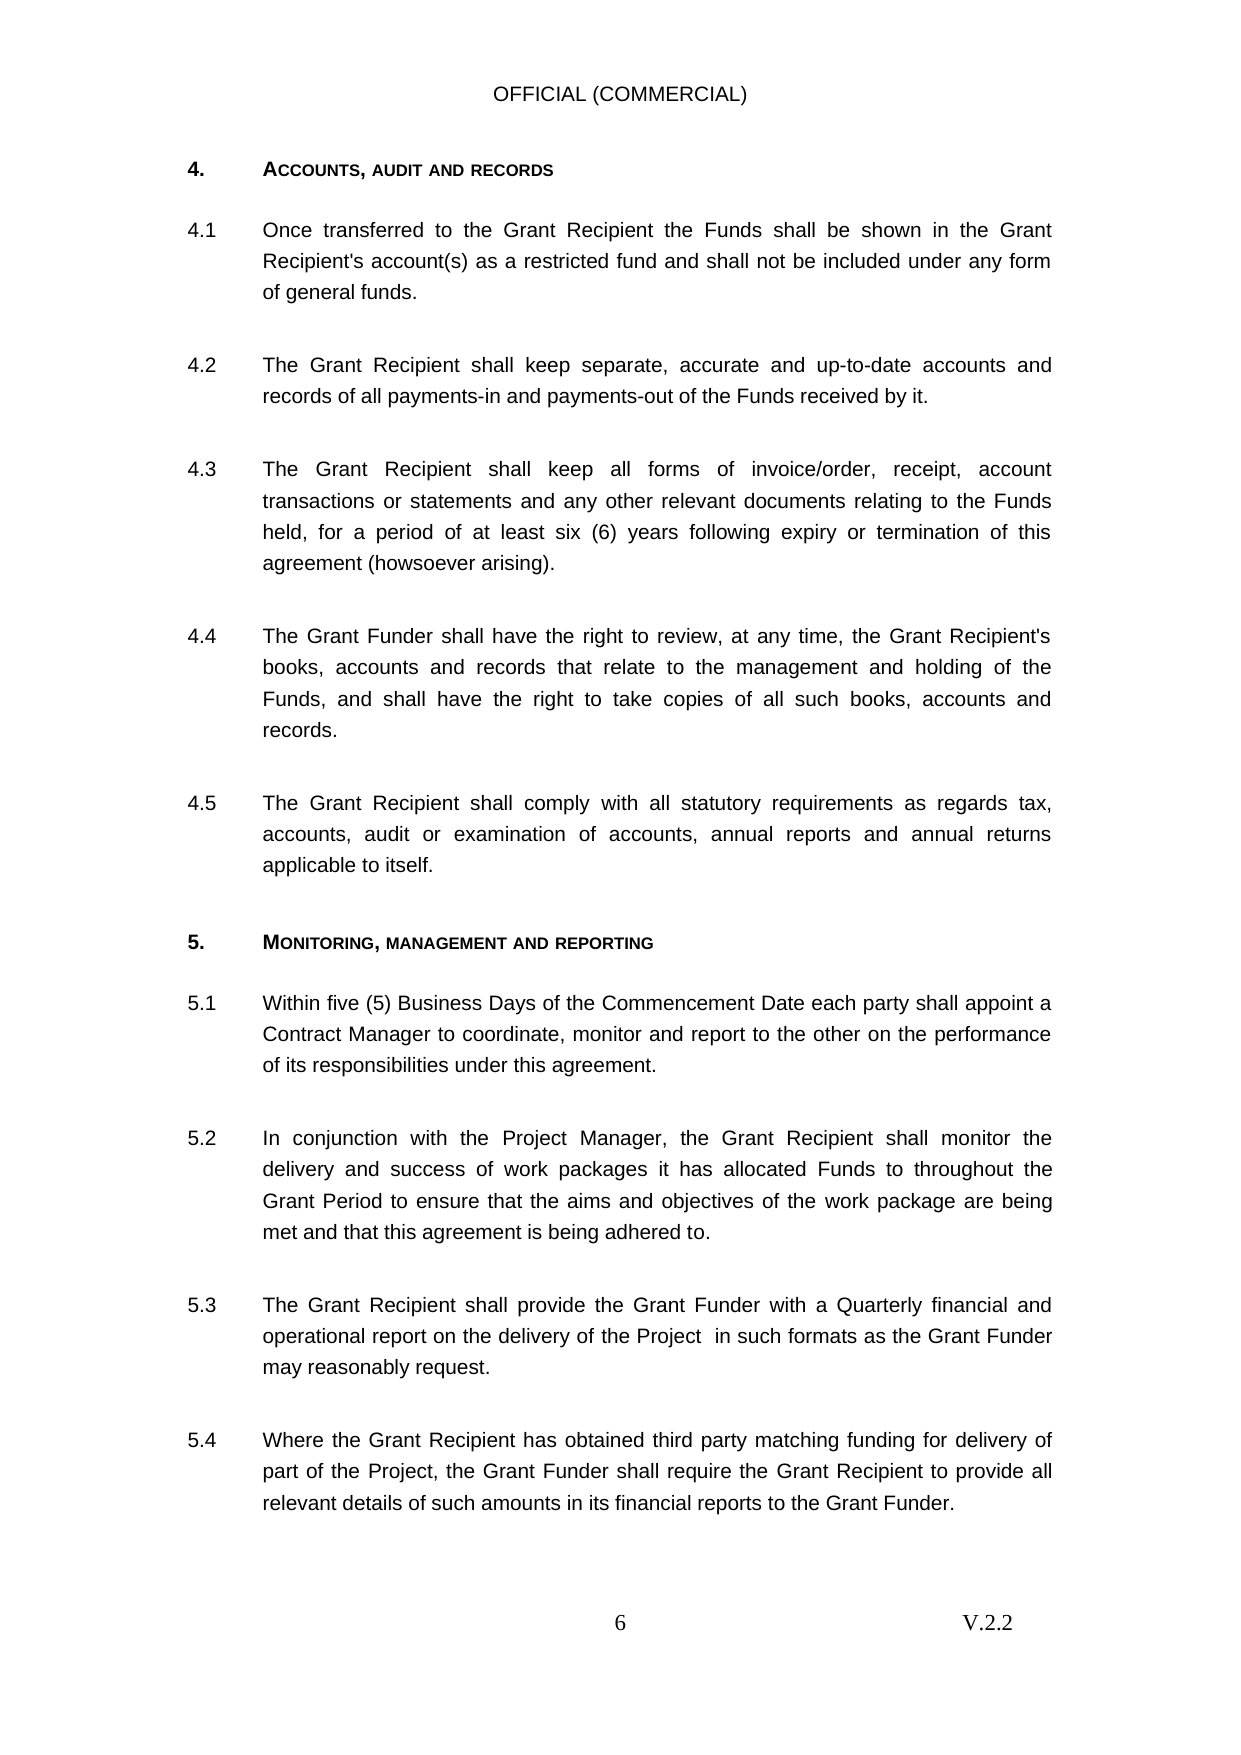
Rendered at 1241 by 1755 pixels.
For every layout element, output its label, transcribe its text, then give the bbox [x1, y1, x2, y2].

subtitle Accounts, audit and records [187, 150, 1053, 181]
subtitle The Grant Recipient shall keep separate, accurate and up-to-date accounts and records of all payments-in and payments-out of the Funds received by it. [187, 346, 1053, 408]
subtitle The Grant Recipient shall keep all forms of invoice/order, receipt, account transactions or statements and any other relevant documents relating to the Funds held, for a period of at least six (6) years following expiry or termination of this agreement (howsoever arising). [187, 450, 1053, 575]
subtitle In conjunction with the Project Manager, the Grant Recipient shall monitor the delivery and success of work packages it has allocated Funds to throughout the Grant Period to ensure that the aims and objectives of the work package are being met and that this agreement is being adhered to. [187, 1119, 1053, 1244]
subtitle Within five (5) Business Days of the Commencement Date each party shall appoint a Contract Manager to coordinate, monitor and report to the other on the performance of its responsibilities under this agreement. [187, 983, 1053, 1077]
subtitle Monitoring, management and reporting [187, 923, 1053, 954]
subtitle The Grant Funder shall have the right to review, at any time, the Grant Recipient's books, accounts and records that relate to the management and holding of the Funds, and shall have the right to take copies of all such books, accounts and records. [187, 617, 1053, 742]
subtitle Once transferred to the Grant Recipient the Funds shall be shown in the Grant Recipient's account(s) as a restricted fund and shall not be included under any form of general funds. [187, 210, 1053, 304]
subtitle Where the Grant Recipient has obtained third party matching funding for delivery of part of the Project, the Grant Funder shall require the Grant Recipient to provide all relevant details of such amounts in its financial reports to the Grant Funder. [187, 1421, 1053, 1514]
subtitle The Grant Recipient shall comply with all statutory requirements as regards tax, accounts, audit or examination of accounts, annual reports and annual returns applicable to itself. [187, 783, 1053, 877]
subtitle The Grant Recipient shall provide the Grant Funder with a Quarterly financial and operational report on the delivery of the Project in such formats as the Grant Funder may reasonably request. [187, 1285, 1053, 1379]
